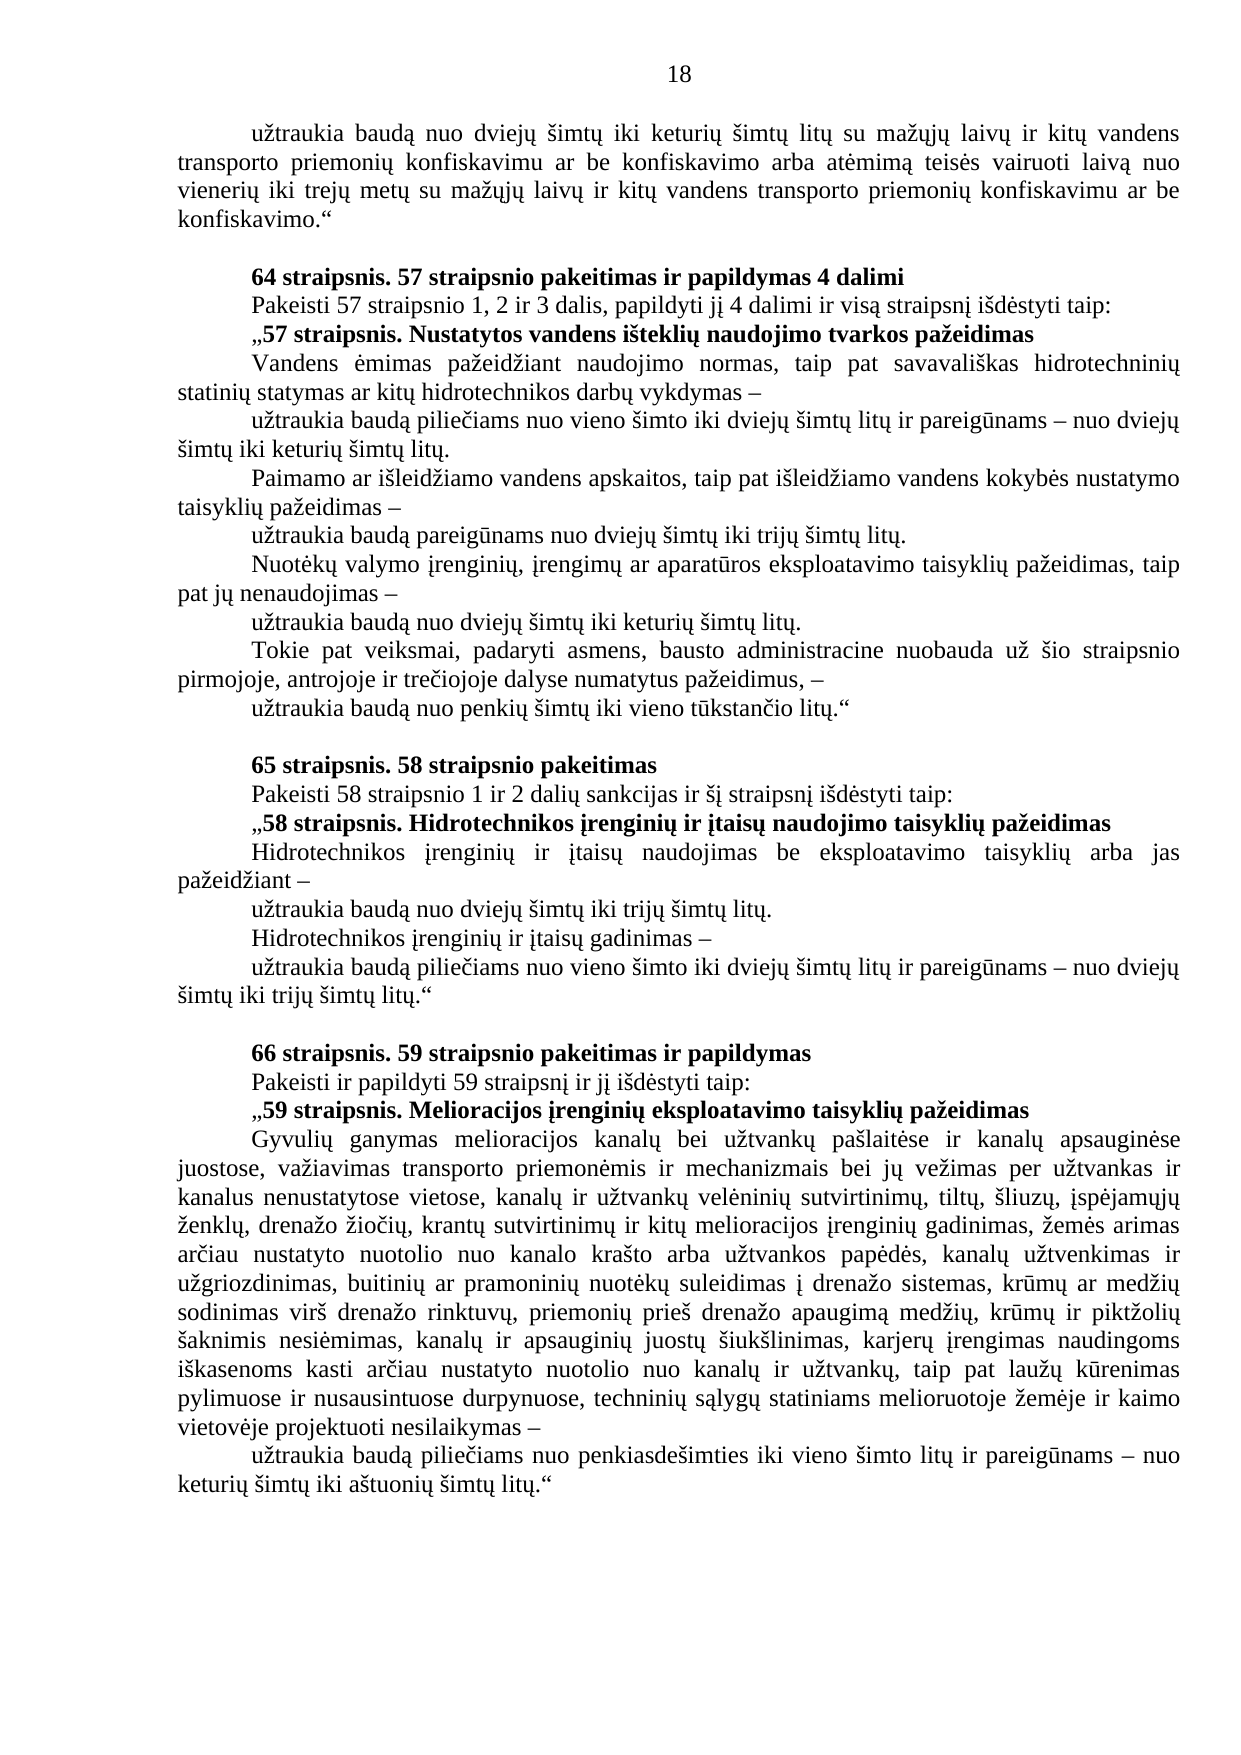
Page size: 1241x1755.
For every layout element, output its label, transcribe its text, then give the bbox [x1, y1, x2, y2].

text užtraukia baudą piliečiams nuo vieno šimto iki dviejų šimtų litų ir pareigūnams – nuo dviejų šimtų iki keturių šimtų litų. [177, 406, 1181, 463]
text Pakeisti ir papildyti 59 straipsnį ir jį išdėstyti taip: [177, 1067, 1181, 1096]
text 65 straipsnis. 58 straipsnio pakeitimas [177, 751, 1181, 779]
text Hidrotechnikos įrenginių ir įtaisų gadinimas – [177, 923, 1181, 952]
text Tokie pat veiksmai, padaryti asmens, bausto administracine nuobauda už šio straipsnio pirmojoje, antrojoje ir trečiojoje dalyse numatytus pažeidimus, – [177, 636, 1181, 693]
text užtraukia baudą nuo dviejų šimtų iki keturių šimtų litų su mažųjų laivų ir kitų vandens transporto priemonių konfiskavimu ar be konfiskavimo arba atėmimą teisės vairuoti laivą nuo vienerių iki trejų metų su mažųjų laivų ir kitų vandens transporto priemonių konfiskavimu ar be konfiskavimo.“ [177, 118, 1181, 233]
text Paimamo ar išleidžiamo vandens apskaitos, taip pat išleidžiamo vandens kokybės nustatymo taisyklių pažeidimas – [177, 463, 1181, 521]
text užtraukia baudą nuo dviejų šimtų iki keturių šimtų litų. [177, 607, 1181, 636]
text Pakeisti 58 straipsnio 1 ir 2 dalių sankcijas ir šį straipsnį išdėstyti taip: [177, 779, 1181, 808]
text užtraukia baudą piliečiams nuo penkiasdešimties iki vieno šimto litų ir pareigūnams – nuo keturių šimtų iki aštuonių šimtų litų.“ [177, 1441, 1181, 1498]
text 64 straipsnis. 57 straipsnio pakeitimas ir papildymas 4 dalimi [177, 262, 1181, 291]
text „57 straipsnis. Nustatytos vandens išteklių naudojimo tvarkos pažeidimas [177, 319, 1181, 348]
text „59 straipsnis. Melioracijos įrenginių eksploatavimo taisyklių pažeidimas [177, 1096, 1181, 1124]
text Pakeisti 57 straipsnio 1, 2 ir 3 dalis, papildyti jį 4 dalimi ir visą straipsnį išdėstyti taip: [177, 291, 1181, 319]
text užtraukia baudą piliečiams nuo vieno šimto iki dviejų šimtų litų ir pareigūnams – nuo dviejų šimtų iki trijų šimtų litų.“ [177, 952, 1181, 1009]
text Hidrotechnikos įrenginių ir įtaisų naudojimas be eksploatavimo taisyklių arba jas pažeidžiant – [177, 837, 1181, 894]
text užtraukia baudą nuo dviejų šimtų iki trijų šimtų litų. [177, 894, 1181, 923]
text Nuotėkų valymo įrenginių, įrengimų ar aparatūros eksploatavimo taisyklių pažeidimas, taip pat jų nenaudojimas – [177, 549, 1181, 607]
text Gyvulių ganymas melioracijos kanalų bei užtvankų pašlaitėse ir kanalų apsauginėse juostose, važiavimas transporto priemonėmis ir mechanizmais bei jų vežimas per užtvankas ir kanalus nenustatytose vietose, kanalų ir užtvankų velėninių sutvirtinimų, tiltų, šliuzų, įspėjamųjų ženklų, drenažo žiočių, krantų sutvirtinimų ir kitų melioracijos įrenginių gadinimas, žemės arimas arčiau nustatyto nuotolio nuo kanalo krašto arba užtvankos papėdės, kanalų užtvenkimas ir užgriozdinimas, buitinių ar pramoninių nuotėkų suleidimas į drenažo sistemas, krūmų ar medžių sodinimas virš drenažo rinktuvų, priemonių prieš drenažo apaugimą medžių, krūmų ir piktžolių šaknimis nesiėmimas, kanalų ir apsauginių juostų šiukšlinimas, karjerų įrengimas naudingoms iškasenoms kasti arčiau nustatyto nuotolio nuo kanalų ir užtvankų, taip pat laužų kūrenimas pylimuose ir nusausintuose durpynuose, techninių sąlygų statiniams melioruotoje žemėje ir kaimo vietovėje projektuoti nesilaikymas – [177, 1124, 1181, 1441]
text Vandens ėmimas pažeidžiant naudojimo normas, taip pat savavališkas hidrotechninių statinių statymas ar kitų hidrotechnikos darbų vykdymas – [177, 348, 1181, 406]
text užtraukia baudą pareigūnams nuo dviejų šimtų iki trijų šimtų litų. [177, 521, 1181, 549]
text „58 straipsnis. Hidrotechnikos įrenginių ir įtaisų naudojimo taisyklių pažeidimas [177, 808, 1181, 837]
text užtraukia baudą nuo penkių šimtų iki vieno tūkstančio litų.“ [177, 693, 1181, 722]
text 66 straipsnis. 59 straipsnio pakeitimas ir papildymas [177, 1038, 1181, 1067]
